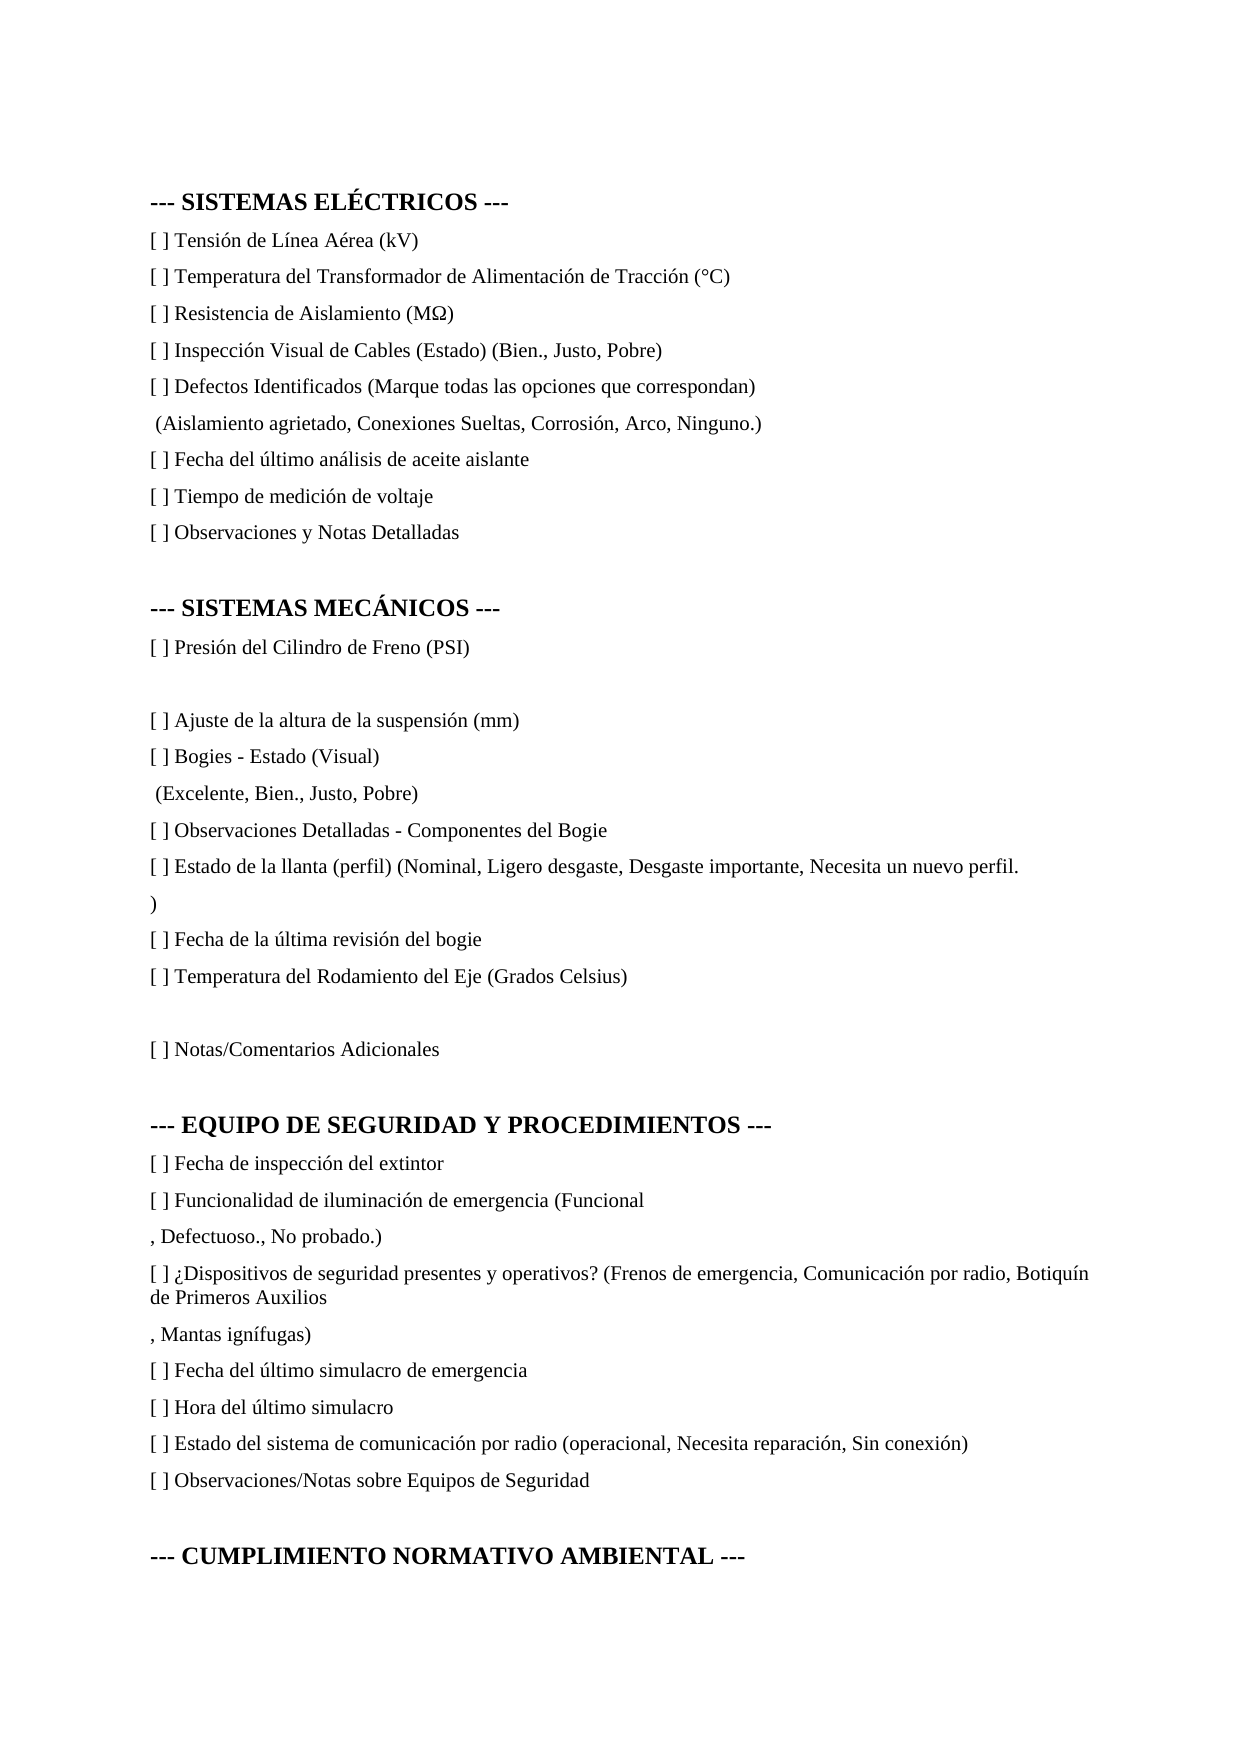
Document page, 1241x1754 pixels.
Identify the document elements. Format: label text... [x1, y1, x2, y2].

text [ ] Fecha de la última revisión del bogie [150, 927, 1090, 951]
text --- SISTEMAS ELÉCTRICOS --- [150, 187, 1090, 215]
text --- SISTEMAS MECÁNICOS --- [150, 593, 1090, 622]
text [ ] Observaciones Detalladas - Componentes del Bogie [150, 817, 1090, 842]
text [ ] Inspección Visual de Cables (Estado) (Bien., Justo, Pobre) [150, 337, 1090, 362]
text [ ] Tensión de Línea Aérea (kV) [150, 228, 1090, 252]
text (Aislamiento agrietado, Conexiones Sueltas, Corrosión, Arco, Ninguno.) [150, 411, 1090, 435]
text (Excelente, Bien., Justo, Pobre) [150, 781, 1090, 805]
text , Mantas ignífugas) [150, 1322, 1090, 1346]
text [ ] Tiempo de medición de voltaje [150, 484, 1090, 508]
text [ ] Observaciones y Notas Detalladas [150, 520, 1090, 544]
text [ ] Presión del Cilindro de Freno (PSI) [150, 635, 1090, 659]
text [ ] Bogies - Estado (Visual) [150, 744, 1090, 768]
text [ ] Fecha del último simulacro de emergencia [150, 1358, 1090, 1382]
text [ ] Estado de la llanta (perfil) (Nominal, Ligero desgaste, Desgaste importante, Necesita un nuevo perfil. [150, 854, 1090, 878]
text [ ] ¿Dispositivos de seguridad presentes y operativos? (Frenos de emergencia, Comunicación por radio, Botiquín de Primeros Auxilios [150, 1261, 1090, 1309]
text --- CUMPLIMIENTO NORMATIVO AMBIENTAL --- [150, 1541, 1090, 1570]
text [ ] Observaciones/Notas sobre Equipos de Seguridad [150, 1468, 1090, 1492]
text [ ] Notas/Comentarios Adicionales [150, 1037, 1090, 1061]
text [ ] Temperatura del Rodamiento del Eje (Grados Celsius) [150, 964, 1090, 988]
text [ ] Estado del sistema de comunicación por radio (operacional, Necesita reparación, Sin conexión) [150, 1431, 1090, 1455]
text [ ] Fecha del último análisis de aceite aislante [150, 447, 1090, 471]
text [ ] Temperatura del Transformador de Alimentación de Tracción (°C) [150, 264, 1090, 288]
text --- EQUIPO DE SEGURIDAD Y PROCEDIMIENTOS --- [150, 1110, 1090, 1139]
text [ ] Ajuste de la altura de la suspensión (mm) [150, 708, 1090, 732]
text , Defectuoso., No probado.) [150, 1224, 1090, 1248]
text [ ] Fecha de inspección del extintor [150, 1151, 1090, 1175]
text ) [150, 891, 1090, 915]
text [ ] Defectos Identificados (Marque todas las opciones que correspondan) [150, 374, 1090, 398]
text [ ] Hora del último simulacro [150, 1395, 1090, 1419]
text [ ] Funcionalidad de iluminación de emergencia (Funcional [150, 1188, 1090, 1212]
text [ ] Resistencia de Aislamiento (MΩ) [150, 301, 1090, 325]
